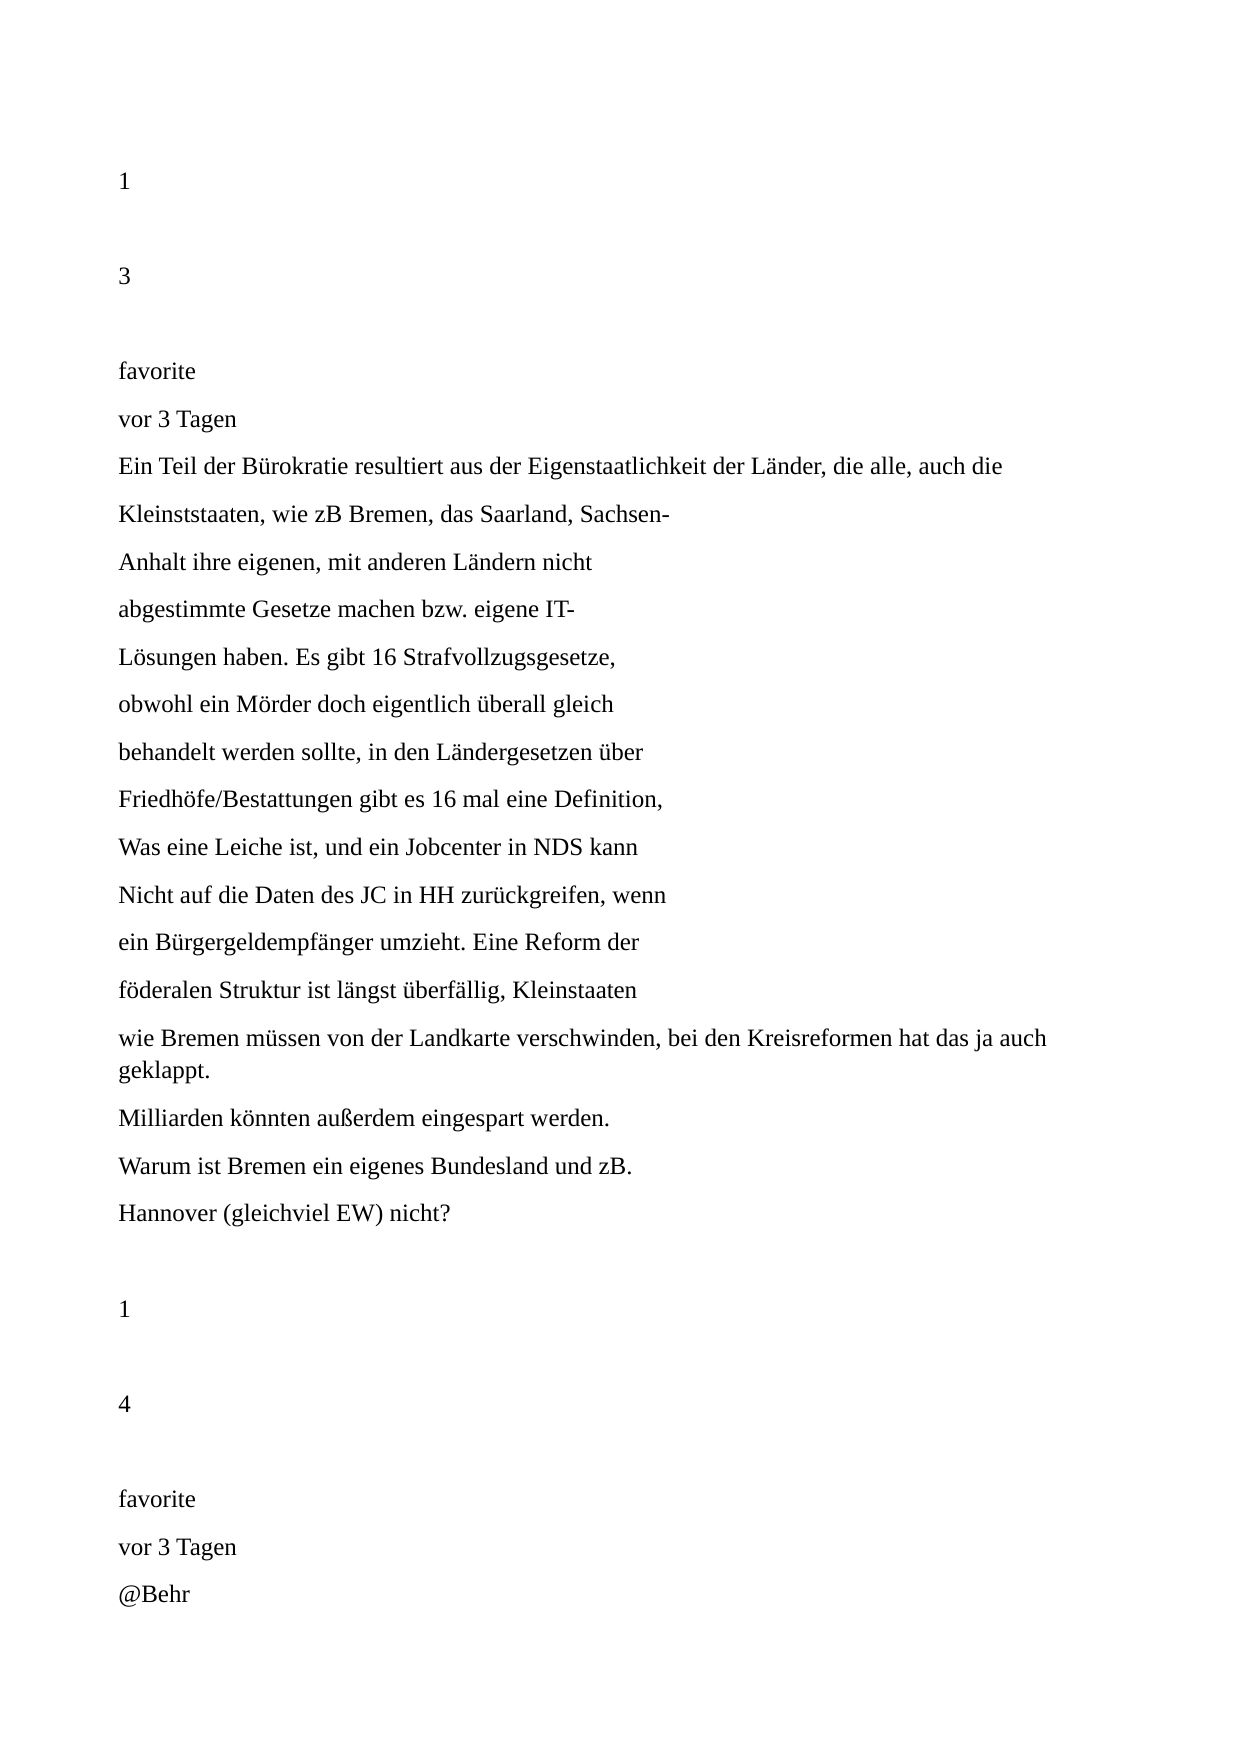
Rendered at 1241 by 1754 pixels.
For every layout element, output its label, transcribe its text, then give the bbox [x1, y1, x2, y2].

text vor 3 Tagen [118, 404, 1122, 432]
text Ein Teil der Bürokratie resultiert aus der Eigenstaatlichkeit der Länder, die alle, auch die [118, 451, 1122, 480]
text Was eine Leiche ist, und ein Jobcenter in NDS kann [118, 832, 1122, 861]
text 3 [118, 261, 1122, 290]
text @Behr [118, 1579, 1122, 1608]
text favorite [118, 1484, 1122, 1513]
text ein Bürgergeldempfänger umzieht. Eine Reform der [118, 927, 1122, 956]
text Lösungen haben. Es gibt 16 Strafvollzugsgesetze, [118, 642, 1122, 671]
text Milliarden könnten außerdem eingespart werden. [118, 1103, 1122, 1132]
text Kleinststaaten, wie zB Bremen, das Saarland, Sachsen- [118, 499, 1122, 528]
text 1 [118, 166, 1122, 194]
text obwohl ein Mörder doch eigentlich überall gleich [118, 689, 1122, 718]
text Hannover (gleichviel EW) nicht? [118, 1198, 1122, 1227]
text abgestimmte Gesetze machen bzw. eigene IT- [118, 594, 1122, 623]
text favorite [118, 356, 1122, 385]
text Nicht auf die Daten des JC in HH zurückgreifen, wenn [118, 880, 1122, 908]
text 1 [118, 1294, 1122, 1322]
text behandelt werden sollte, in den Ländergesetzen über [118, 737, 1122, 766]
text vor 3 Tagen [118, 1532, 1122, 1560]
text Anhalt ihre eigenen, mit anderen Ländern nicht [118, 547, 1122, 575]
text Warum ist Bremen ein eigenes Bundesland und zB. [118, 1151, 1122, 1179]
text Friedhöfe/Bestattungen gibt es 16 mal eine Definition, [118, 784, 1122, 813]
text föderalen Struktur ist längst überfällig, Kleinstaaten [118, 975, 1122, 1004]
text 4 [118, 1389, 1122, 1418]
text wie Bremen müssen von der Landkarte verschwinden, bei den Kreisreformen hat das ja auch geklappt. [118, 1023, 1122, 1084]
